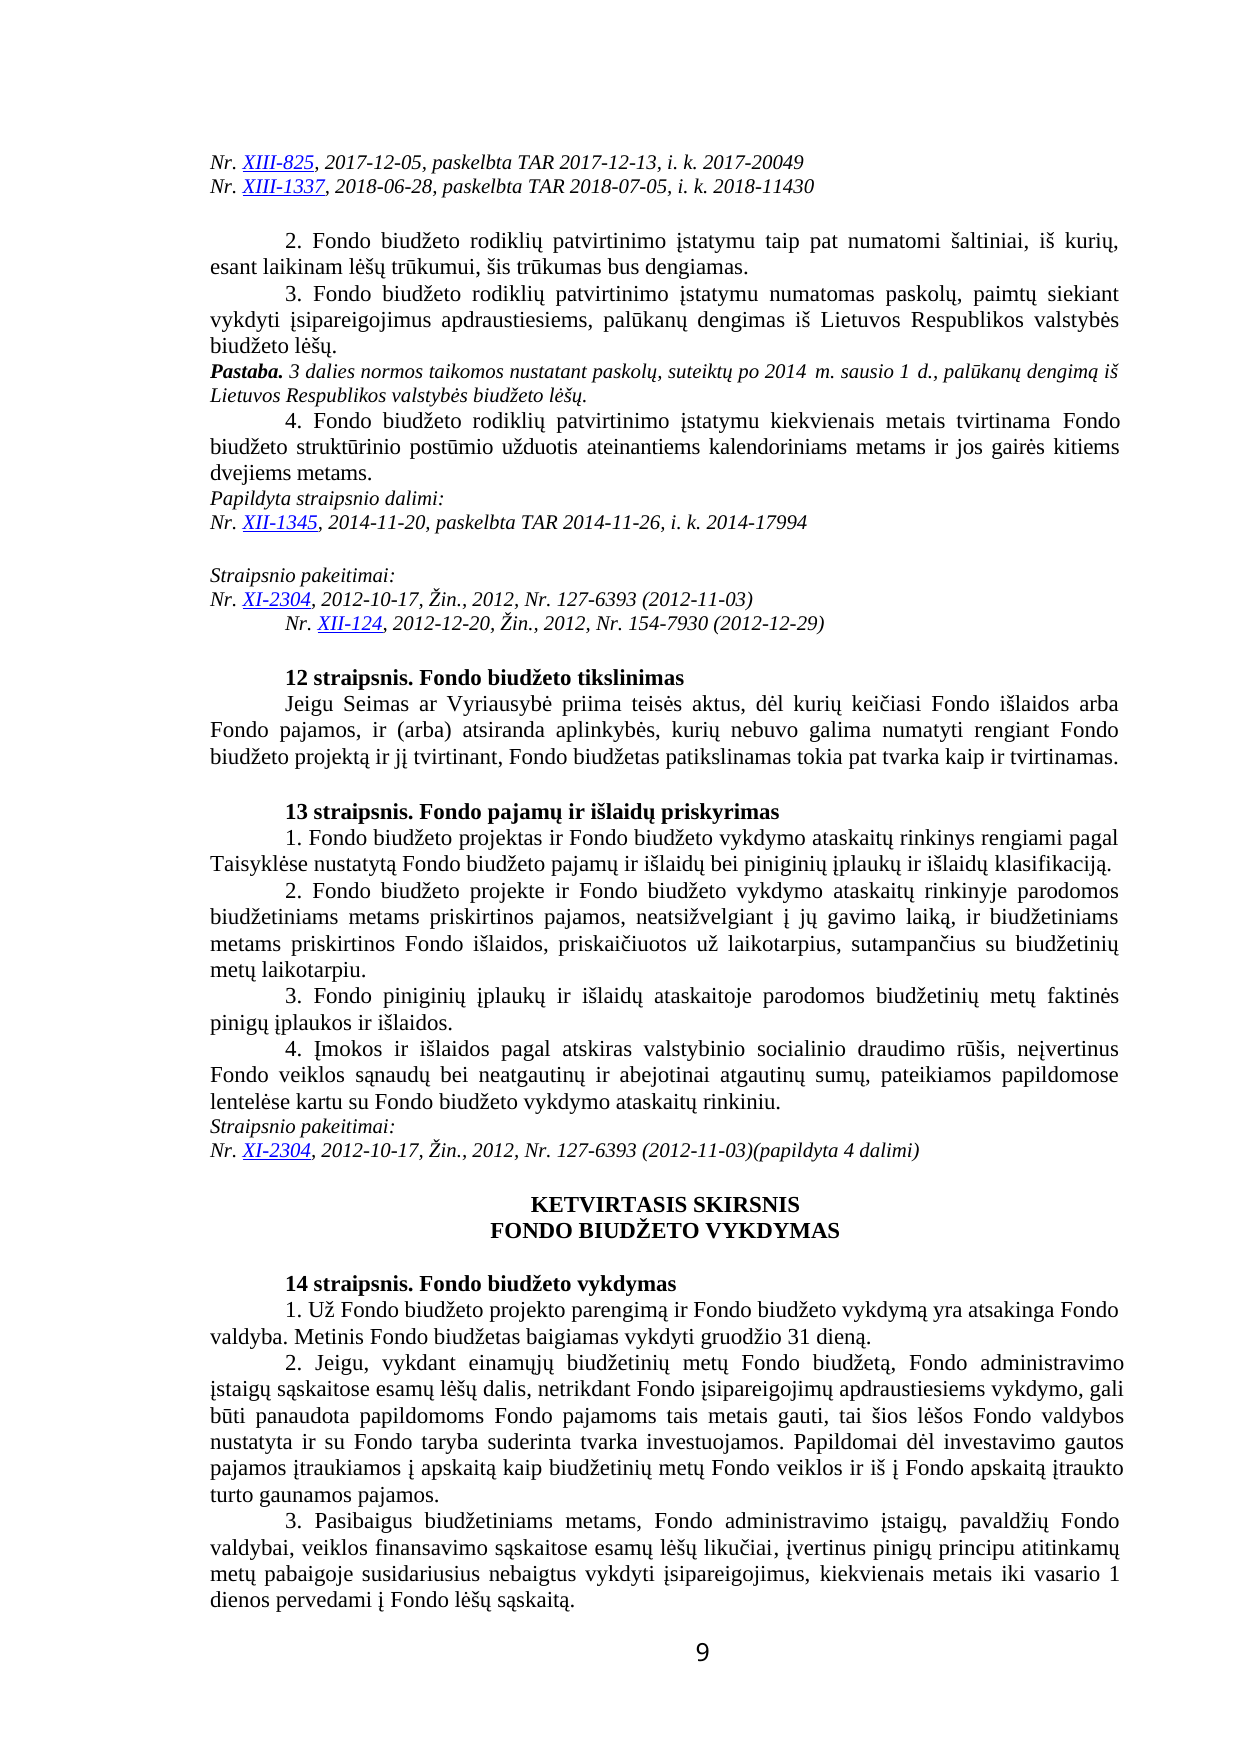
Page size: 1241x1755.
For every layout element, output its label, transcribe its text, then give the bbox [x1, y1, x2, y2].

text Straipsnio pakeitimai: [210, 1114, 1120, 1138]
text Jeigu Seimas ar Vyriausybė priima teisės aktus, dėl kurių keičiasi Fondo išlaidos arba Fondo pajamos, ir (arba) atsiranda aplinkybės, kurių nebuvo galima numatyti rengiant Fondo biudžeto projektą ir jį tvirtinant, Fondo biudžetas patikslinamas tokia pat tvarka kaip ir tvirtinamas. [210, 690, 1120, 769]
text 12 straipsnis. Fondo biudžeto tikslinimas [210, 664, 1120, 690]
text 3. Fondo piniginių įplaukų ir išlaidų ataskaitoje parodomos biudžetinių metų faktinės pinigų įplaukos ir išlaidos. [210, 982, 1120, 1035]
text 4. Fondo biudžeto rodiklių patvirtinimo įstatymu kiekvienais metais tvirtinama Fondo biudžeto struktūrinio postūmio užduotis ateinantiems kalendoriniams metams ir jos gairės kitiems dvejiems metams. [210, 407, 1120, 486]
text Nr. XI-2304, 2012-10-17, Žin., 2012, Nr. 127-6393 (2012-11-03)(papildyta 4 dalimi) [210, 1138, 1120, 1162]
text Papildyta straipsnio dalimi: [210, 486, 1120, 510]
text 2. Fondo biudžeto projekte ir Fondo biudžeto vykdymo ataskaitų rinkinyje parodomos biudžetiniams metams priskirtinos pajamos, neatsižvelgiant į jų gavimo laiką, ir biudžetiniams metams priskirtinos Fondo išlaidos, priskaičiuotos už laikotarpius, sutampančius su biudžetinių metų laikotarpiu. [210, 877, 1120, 982]
text 4. Įmokos ir išlaidos pagal atskiras valstybinio socialinio draudimo rūšis, neįvertinus Fondo veiklos sąnaudų bei neatgautinų ir abejotinai atgautinų sumų, pateikiamos papildomose lentelėse kartu su Fondo biudžeto vykdymo ataskaitų rinkiniu. [210, 1035, 1120, 1114]
text FONDO BIUDŽETO VYKDYMAS [210, 1217, 1120, 1244]
text Nr. XII-1345, 2014-11-20, paskelbta TAR 2014-11-26, i. k. 2014-17994 [210, 510, 1120, 534]
text 3. Fondo biudžeto rodiklių patvirtinimo įstatymu numatomas paskolų, paimtų siekiant vykdyti įsipareigojimus apdraustiesiems, palūkanų dengimas iš Lietuvos Respublikos valstybės biudžeto lėšų. [210, 279, 1120, 359]
text Nr. XII-124, 2012-12-20, Žin., 2012, Nr. 154-7930 (2012-12-29) [210, 611, 1120, 635]
text 2. Jeigu, vykdant einamųjų biudžetinių metų Fondo biudžetą, Fondo administravimo įstaigų sąskaitose esamų lėšų dalis, netrikdant Fondo įsipareigojimų apdraustiesiems vykdymo, gali būti panaudota papildomoms Fondo pajamoms tais metais gauti, tai šios lėšos Fondo valdybos nustatyta ir su Fondo taryba suderinta tvarka investuojamos. Papildomai dėl investavimo gautos pajamos įtraukiamos į apskaitą kaip biudžetinių metų Fondo veiklos ir iš į Fondo apskaitą įtraukto turto gaunamos pajamos. [210, 1349, 1126, 1507]
text Nr. XIII-825, 2017-12-05, paskelbta TAR 2017-12-13, i. k. 2017-20049 [210, 150, 1120, 174]
text 14 straipsnis. Fondo biudžeto vykdymas [210, 1270, 1120, 1296]
text Pastaba. 3 dalies normos taikomos nustatant paskolų, suteiktų po 2014 m. sausio 1 d., palūkanų dengimą iš Lietuvos Respublikos valstybės biudžeto lėšų. [210, 359, 1120, 407]
text 13 straipsnis. Fondo pajamų ir išlaidų priskyrimas [210, 798, 1120, 824]
text 2. Fondo biudžeto rodiklių patvirtinimo įstatymu taip pat numatomi šaltiniai, iš kurių, esant laikinam lėšų trūkumui, šis trūkumas bus dengiamas. [210, 227, 1120, 279]
text 3. Pasibaigus biudžetiniams metams, Fondo administravimo įstaigų, pavaldžių Fondo valdybai, veiklos finansavimo sąskaitose esamų lėšų likučiai, įvertinus pinigų principu atitinkamų metų pabaigoje susidariusius nebaigtus vykdyti įsipareigojimus, kiekvienais metais iki vasario 1 dienos pervedami į Fondo lėšų sąskaitą. [210, 1507, 1120, 1613]
text Nr. XI-2304, 2012-10-17, Žin., 2012, Nr. 127-6393 (2012-11-03) [210, 587, 1120, 611]
text Nr. XIII-1337, 2018-06-28, paskelbta TAR 2018-07-05, i. k. 2018-11430 [210, 174, 1120, 198]
text 1. Už Fondo biudžeto projekto parengimą ir Fondo biudžeto vykdymą yra atsakinga Fondo valdyba. Metinis Fondo biudžetas baigiamas vykdyti gruodžio 31 dieną. [210, 1296, 1120, 1349]
text KETVIRTASIS SKIRSNIS [210, 1191, 1120, 1217]
text 1. Fondo biudžeto projektas ir Fondo biudžeto vykdymo ataskaitų rinkinys rengiami pagal Taisyklėse nustatytą Fondo biudžeto pajamų ir išlaidų bei piniginių įplaukų ir išlaidų klasifikaciją. [210, 824, 1120, 877]
text Straipsnio pakeitimai: [210, 563, 1120, 587]
